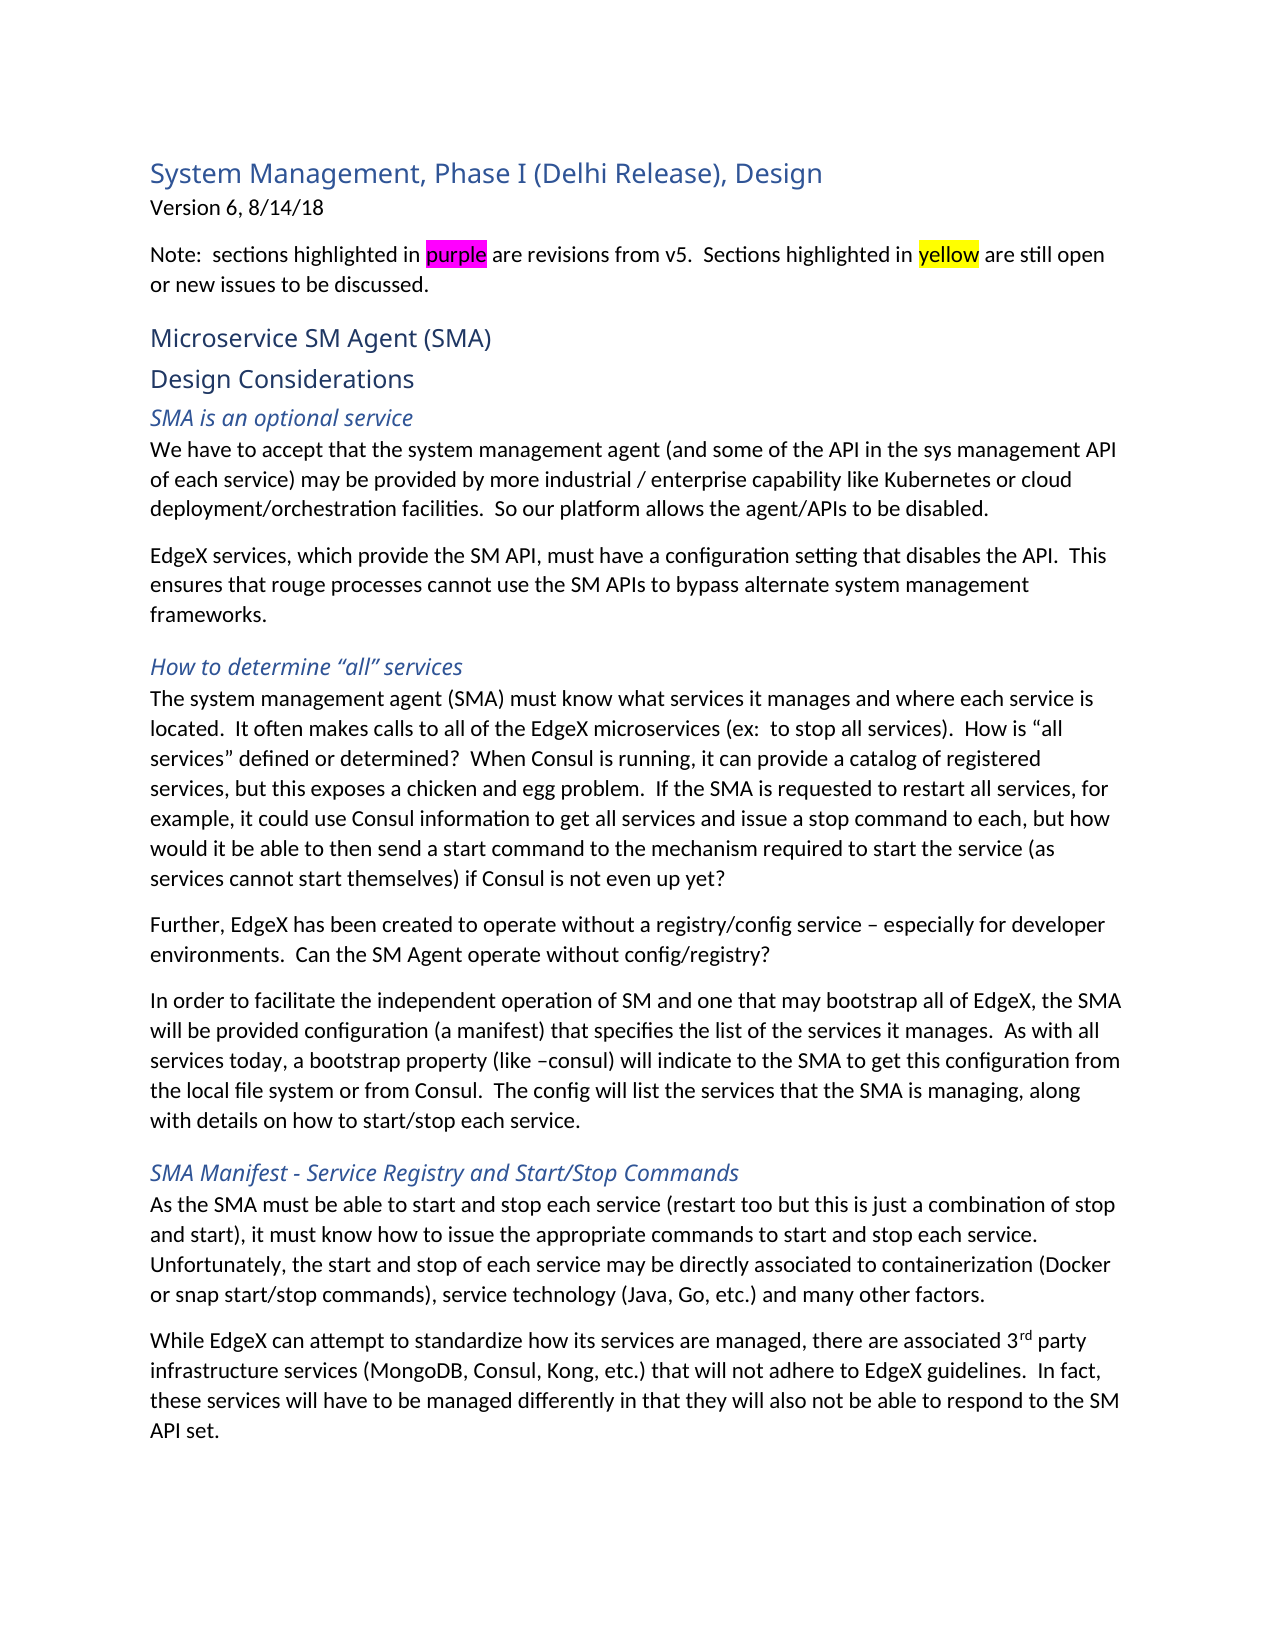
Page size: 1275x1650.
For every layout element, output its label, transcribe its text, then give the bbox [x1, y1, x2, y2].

text While EdgeX can attempt to standardize how its services are managed, there are associated 3rd party infrastructure services (MongoDB, Consul, Kong, etc.) that will not adhere to EdgeX guidelines. In fact, these services will have to be managed differently in that they will also not be able to respond to the SM API set. [150, 1327, 1125, 1444]
subtitle Design Considerations [150, 361, 1125, 395]
text The system management agent (SMA) must know what services it manages and where each service is located. It often makes calls to all of the EdgeX microservices (ex: to stop all services). How is “all services” defined or determined? When Consul is running, it can provide a catalog of registered services, but this exposes a chicken and egg problem. If the SMA is requested to restart all services, for example, it could use Consul information to get all services and issue a stop command to each, but how would it be able to then send a start command to the mechanism required to start the service (as services cannot start themselves) if Consul is not even up yet? [150, 684, 1125, 892]
subtitle SMA Manifest - Service Registry and Start/Stop Commands [150, 1157, 1125, 1188]
subtitle How to determine “all” services [150, 651, 1125, 682]
text We have to accept that the system management agent (and some of the API in the sys management API of each service) may be provided by more industrial / enterprise capability like Kubernetes or cloud deployment/orchestration facilities. So our platform allows the agent/APIs to be disabled. [150, 435, 1125, 523]
text Note: sections highlighted in purple are revisions from v5. Sections highlighted in yellow are still open or new issues to be discussed. [150, 240, 1125, 298]
subtitle Microservice SM Agent (SMA) [150, 321, 1125, 355]
text Version 6, 8/14/18 [150, 193, 1125, 222]
subtitle System Management, Phase I (Delhi Release), Design [150, 154, 1125, 191]
text As the SMA must be able to start and stop each service (restart too but this is just a combination of stop and start), it must know how to issue the appropriate commands to start and stop each service. Unfortunately, the start and stop of each service may be directly associated to containerization (Docker or snap start/stop commands), service technology (Java, Go, etc.) and many other factors. [150, 1190, 1125, 1308]
text EdgeX services, which provide the SM API, must have a configuration setting that disables the API. This ensures that rouge processes cannot use the SM APIs to bypass alternate system management frameworks. [150, 541, 1125, 628]
text Further, EdgeX has been created to operate without a registry/config service – especially for developer environments. Can the SM Agent operate without config/registry? [150, 910, 1125, 968]
subtitle SMA is an optional service [150, 402, 1125, 433]
text In order to facilitate the independent operation of SM and one that may bootstrap all of EdgeX, the SMA will be provided configuration (a manifest) that specifies the list of the services it manages. As with all services today, a bootstrap property (like –consul) will indicate to the SMA to get this configuration from the local file system or from Consul. The config will list the services that the SMA is managing, along with details on how to start/stop each service. [150, 987, 1125, 1134]
